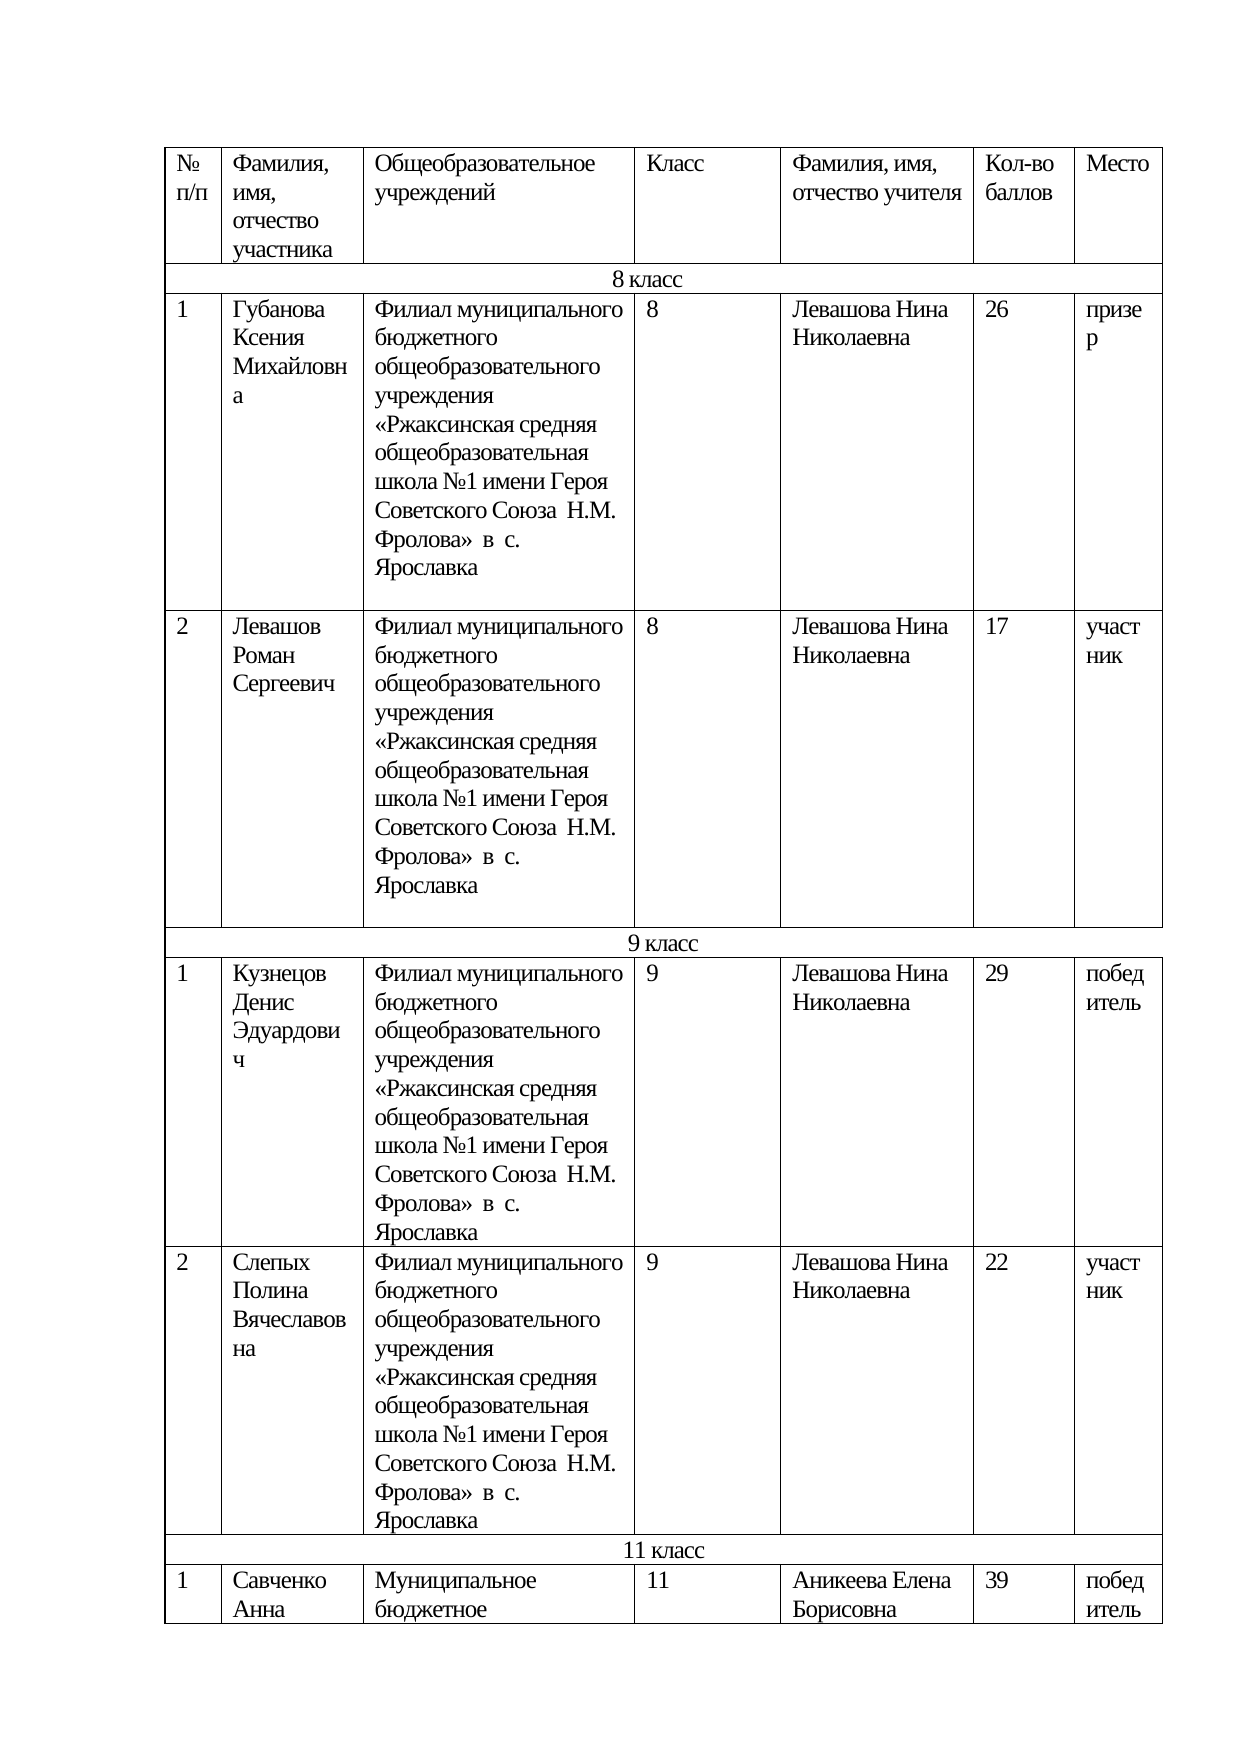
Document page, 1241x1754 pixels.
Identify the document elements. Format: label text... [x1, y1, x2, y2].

table_cell Левашова Нина Николаевна [781, 611, 973, 927]
table_cell Губанова Ксения Михайловна [222, 294, 363, 610]
table_cell 11 класс [166, 1535, 1162, 1564]
table_cell 2 [166, 1247, 221, 1534]
table_header Кол-во баллов [974, 148, 1074, 263]
table_cell Филиал муниципального бюджетного общеобразовательного учреждения «Ржаксинская средняя общеобразовательная школа №1 имени Героя Советского Союза Н.М. Фролова» в с. Ярославка [364, 611, 634, 927]
table_cell 2 [166, 611, 221, 927]
table_cell Кузнецов Денис Эдуардович [222, 958, 363, 1246]
table_cell 39 [974, 1565, 1074, 1622]
table_header №п/п [166, 148, 221, 263]
table_cell победитель [1075, 958, 1162, 1246]
table_header Общеобразовательное учреждений [364, 148, 634, 263]
table_cell 17 [974, 611, 1074, 927]
table_header Фамилия, имя, отчество участника [222, 148, 363, 263]
table_cell 1 [166, 1565, 221, 1622]
table_cell Левашов Роман Сергеевич [222, 611, 363, 927]
table_cell 9 класс [166, 928, 1162, 957]
table_cell 8 класс [166, 264, 1162, 293]
table_cell Левашова Нина Николаевна [781, 958, 973, 1246]
table_cell победитель [1075, 1565, 1162, 1622]
table_cell Левашова Нина Николаевна [781, 1247, 973, 1534]
table_cell Филиал муниципального бюджетного общеобразовательного учреждения «Ржаксинская средняя общеобразовательная школа №1 имени Героя Советского Союза Н.М. Фролова» в с. Ярославка [364, 958, 634, 1246]
table_header Класс [635, 148, 780, 263]
table_cell Аникеева Елена Борисовна [781, 1565, 973, 1622]
table_cell Левашова Нина Николаевна [781, 294, 973, 610]
table_cell 9 [635, 958, 780, 1246]
table_header Место [1075, 148, 1162, 263]
table_cell 1 [166, 294, 221, 610]
table_cell 26 [974, 294, 1074, 610]
table_cell 22 [974, 1247, 1074, 1534]
table_cell Филиал муниципального бюджетного общеобразовательного учреждения «Ржаксинская средняя общеобразовательная школа №1 имени Героя Советского Союза Н.М. Фролова» в с. Ярославка [364, 1247, 634, 1534]
table_cell участник [1075, 611, 1162, 927]
table_cell 29 [974, 958, 1074, 1246]
table_cell 11 [635, 1565, 780, 1622]
table_cell 9 [635, 1247, 780, 1534]
table_cell участник [1075, 1247, 1162, 1534]
table_cell 8 [635, 611, 780, 927]
table_cell Савченко Анна [222, 1565, 363, 1622]
table_cell Слепых Полина Вячеславовна [222, 1247, 363, 1534]
table_cell 8 [635, 294, 780, 610]
table_cell Филиал муниципального бюджетного общеобразовательного учреждения «Ржаксинская средняя общеобразовательная школа №1 имени Героя Советского Союза Н.М. Фролова» в с. Ярославка [364, 294, 634, 610]
table_header Фамилия, имя, отчество учителя [781, 148, 973, 263]
table_cell Муниципальное бюджетное [364, 1565, 634, 1622]
table_cell призер [1075, 294, 1162, 610]
table_cell 1 [166, 958, 221, 1246]
